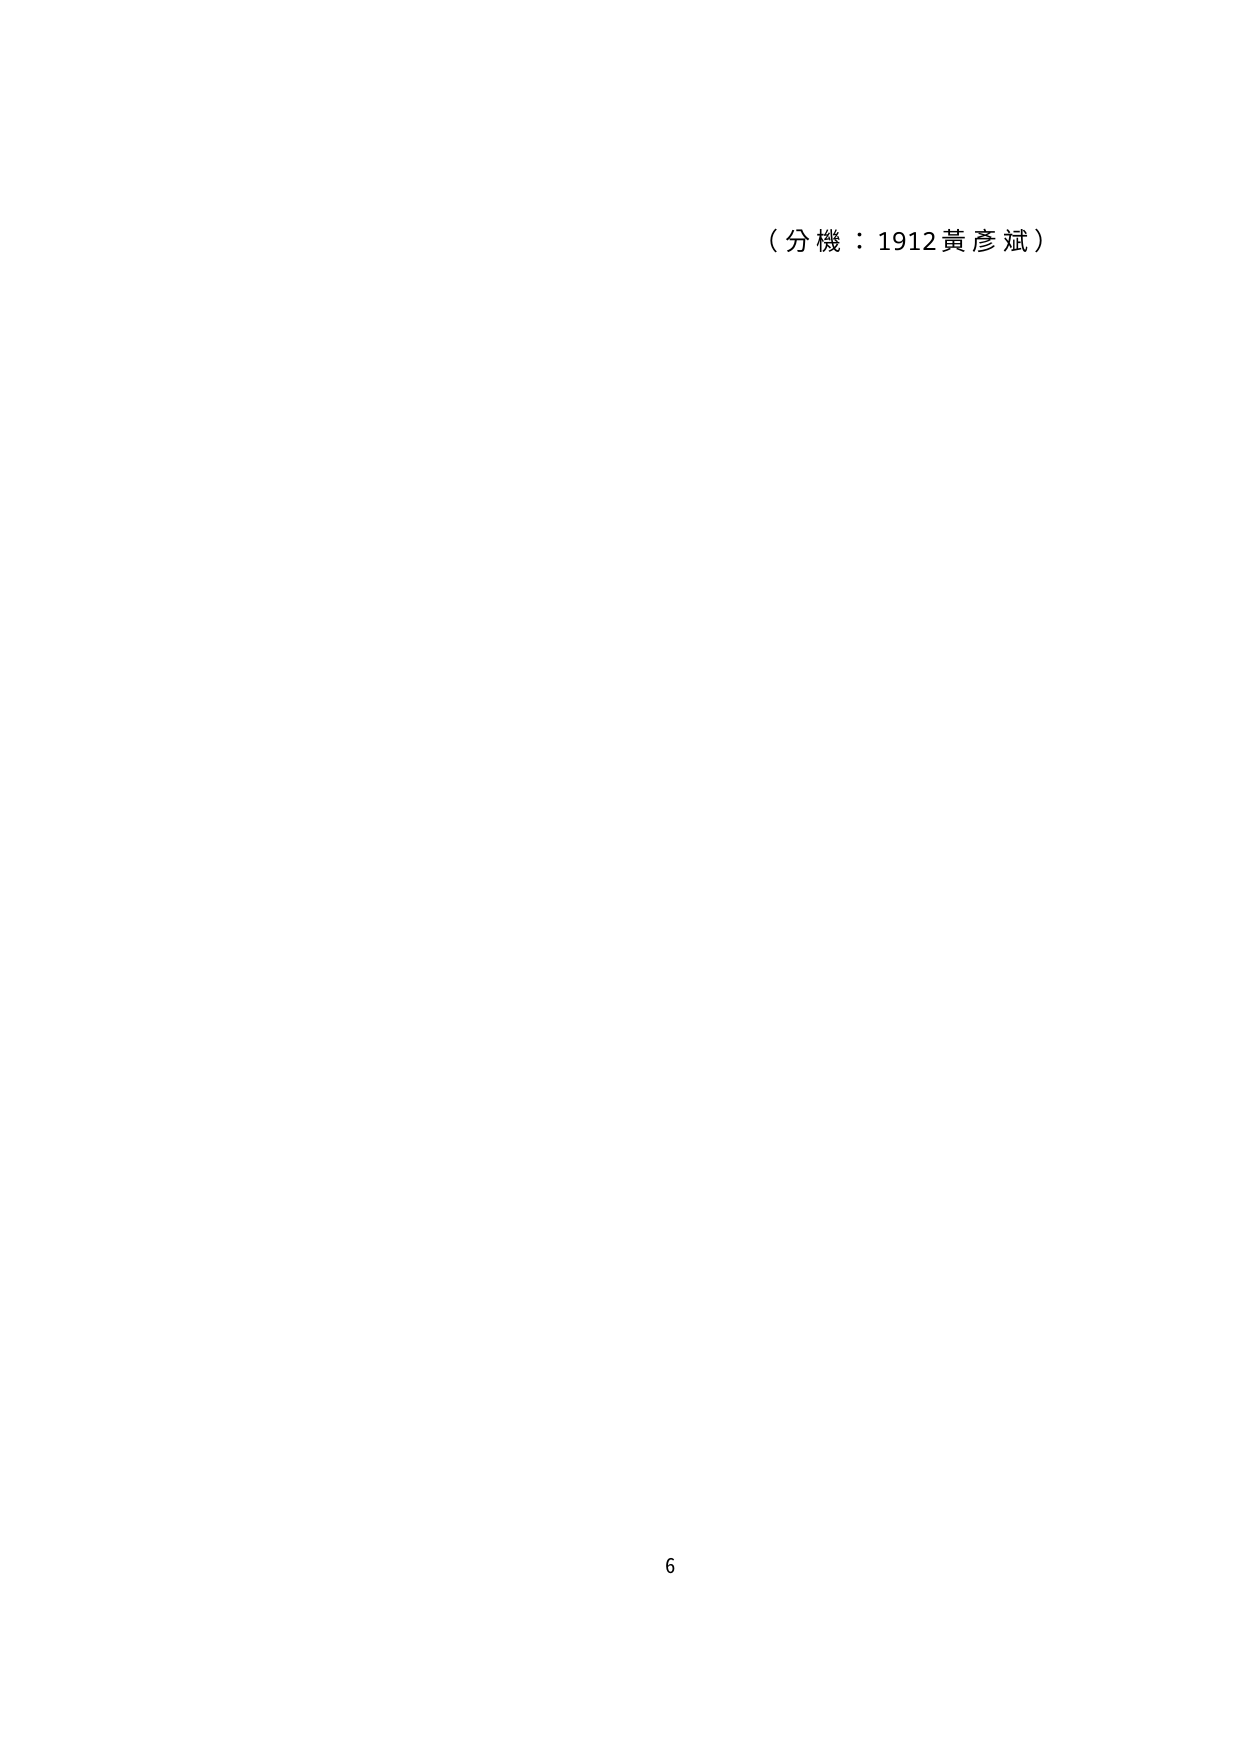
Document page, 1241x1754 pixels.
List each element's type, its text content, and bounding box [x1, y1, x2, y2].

text （分機：1912黃彥斌） [177, 198, 1063, 261]
